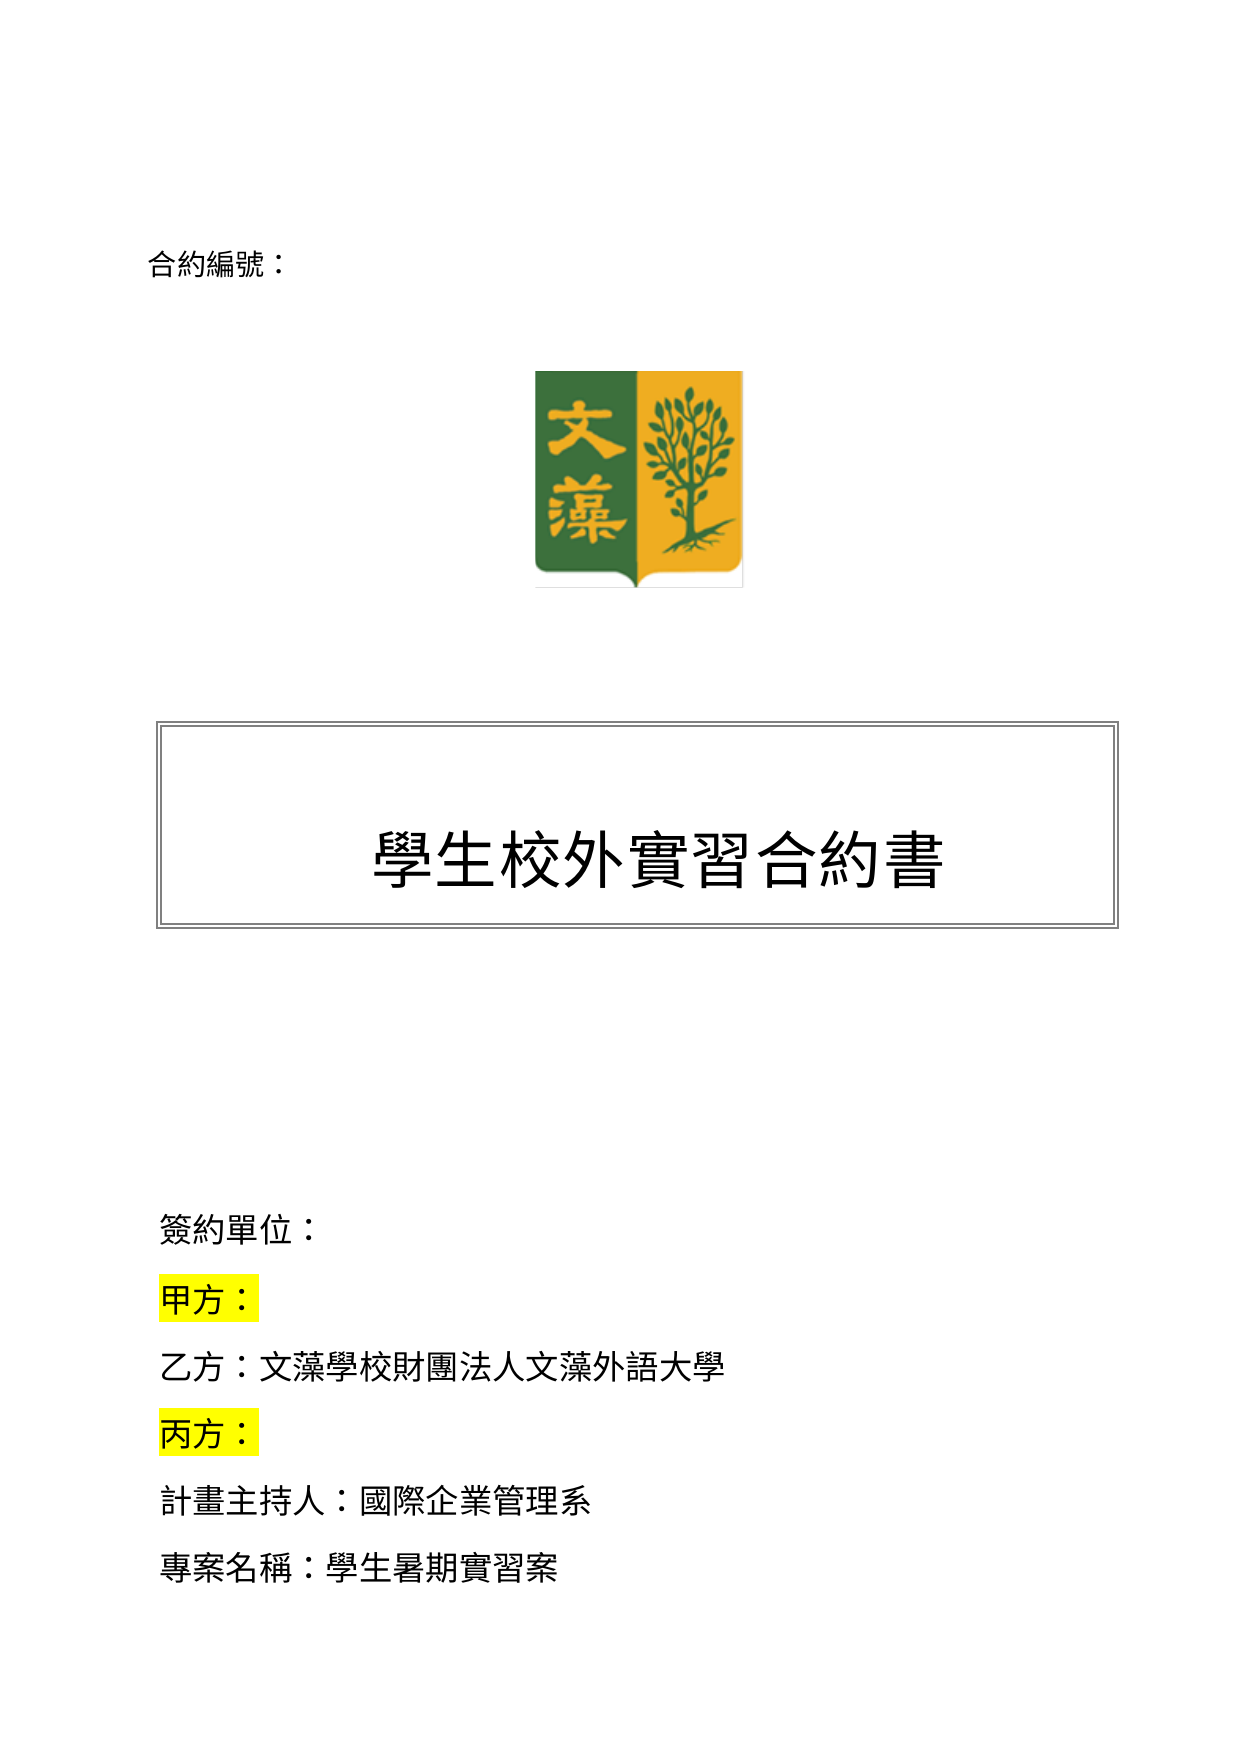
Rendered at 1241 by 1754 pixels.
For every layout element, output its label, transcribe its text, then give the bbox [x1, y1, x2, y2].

table_header 學生校外實習合約書 [162, 727, 1113, 922]
table_header [148, 346, 1133, 660]
table_cell 簽約單位： 甲方： 乙方：文藻學校財團法人文藻外語大學 丙方： 計畫主持人：國際企業管理系 專案名稱：學生暑期實習案 專案案別：▉學生實習 執行期間：YYYY年MM月DD日至YYYY年MM月DD日 中華民國YYY年MM月DD日 立合約書人：XXX (以下簡稱甲方) 文藻學校財團法人文藻外語大學（以下簡稱乙方） 基於共同推動學生實習制度之共識，雙方協議訂定下列事項，共同遵循。 實習合作職掌 甲方管理部門參與實習課程規劃、負責學生實習職務分配、報到、訓練及輔導實習學生。 乙方負責聯繫協調實習有關事項及安排分發學生實習單位，並指派輔導 教師負責指導學生實習。 合約執行期限 實習月/週數：XX個月 實習時數：XXX小時（總實習時數以實習證明為依據） 實習學生資料 實習工作內容 實習工作項目與職掌： 甲方工作項目安排以不影響學生健康及安全的工作為原則。 實習報到 乙方於實習前一週將實習生名單及報到資料寄達甲方，雙方如因事實需要延長合作期程，宜由雙方同意後另約延長。 甲方於學生報到時，應即給予職前訓練，並派專人指導，職前訓練時數計入實習時數。 實習薪資： 膳宿： 交通： 保險： (註:如實習機構未提供保險，請在本項註明：實習期間，保險費用由 乙方統一承保)。 實習生輔導 實習期間每位學生均由實習單位主管擔任指導老師，督導實務實習工作內容及進行技能指導工作。 實習期間乙方依實際狀況需要安排輔導老師赴甲方訪視實習生，負責實習輔導、溝通、聯繫工作。 甲方所安排之實習內容不得要求學生協助從事違法行為。甲方如有違反，乙方得逕行終止本合約，乙方學生與甲方實習關係亦告終止。 實習考核 實習期間由甲方主管及乙方實習輔導老師共同評核實習成績。甲方於實習結束後一週內函寄「文藻外語大學學生實習成績考評表」及「實習證明」至乙方。 實習期間考勤依甲方規定考核。學生如有適應或表現欠佳情形，由甲方知會乙方共同處理，經輔導未改善者得予取消實習資格或轉介其他單位。 甲乙雙方不定期協調檢討實習各項措施，期使實習合作更臻完善。 附則 為顧及甲方之業務所需，乙方之實習學生得配合甲方要求簽署智慧財產權暨保密合約書。乙方之實習學生及輔導老師因參加本實習合作所知悉或持有甲方之營業秘密，無論於實習期間或實習結束，均不得洩漏予任何第三人或自行加以使用，亦不得將內容揭露轉述或公開發表。 本合約所有相關附件均視為本合約之一部分，具合約條款完全相同之效力，其他有關實習合作未盡事宜，甲乙雙方得視實際需要協議後另訂之。 甲方對實習生相關資料須善盡資料保護責任與符合個人資料保護法之使用範圍。 為落實性別平等精神及保障實習學生權益，甲方應依性別工作平等法對乙方學生具有保護義務，並建制相關規範、提供申訴管道及處理機制。當實習學生遭遇相關違反性別平等法令之情形，甲方應提供協助與處理，並於24小時內立即通知乙方。 本合約書之準據法均以中華民國法令為準則。 甲、乙雙方因本合約內容涉訟時，雙方合意以台灣高雄地方法院為第一審管轄法院。 本合約書一式三份，甲、乙、丙三方各執一份存照。 立合約書人： 甲 方 : 代表人： 地 址： 統一編號： 乙 方：文藻學校財團法人文藻外語大學 代表人：周守民校長 地 址： 80793高雄市三民區民族一路900號 統一編號：76000424 [148, 660, 1133, 1590]
text 合約編號： [148, 158, 1092, 346]
